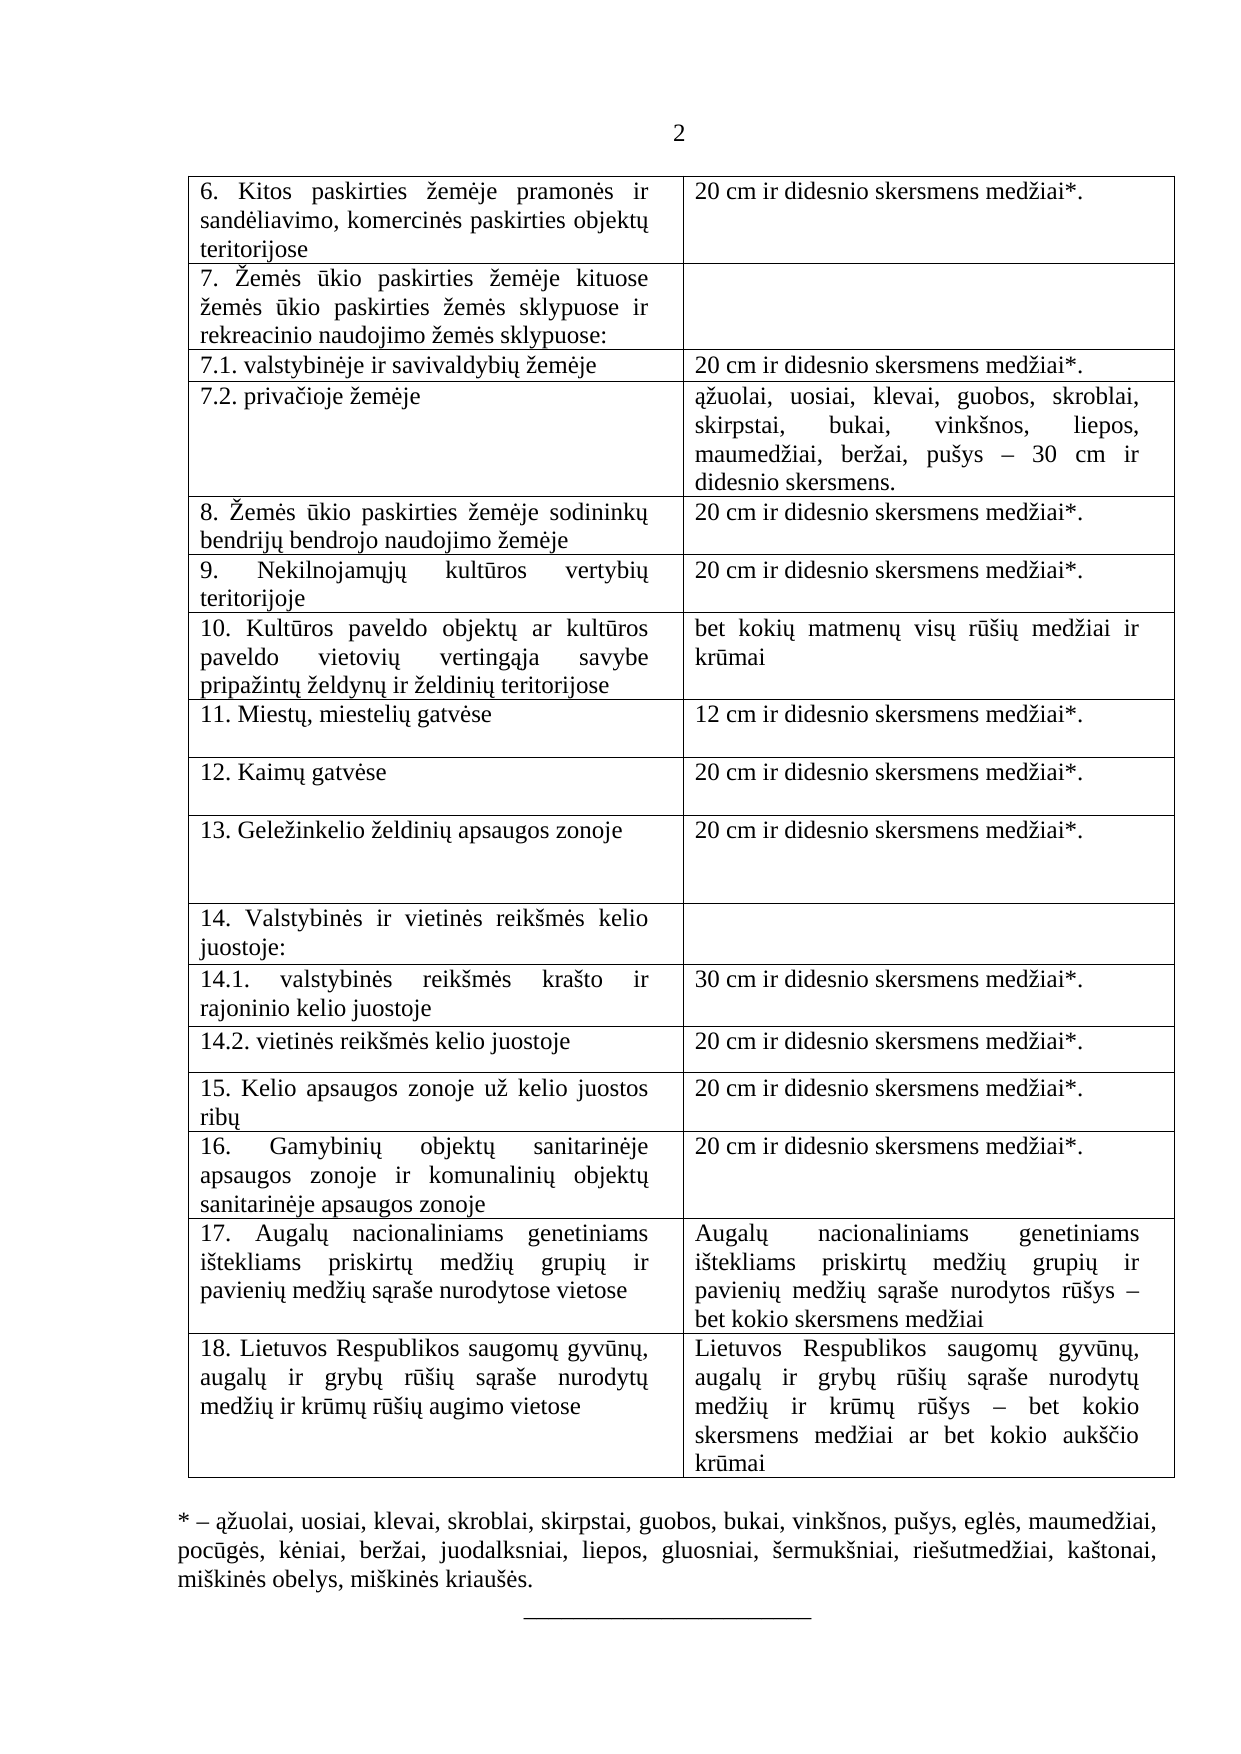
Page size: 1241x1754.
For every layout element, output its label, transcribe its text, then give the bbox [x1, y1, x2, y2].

table_cell Lietuvos Respublikos saugomų gyvūnų, augalų ir grybų rūšių sąraše nurodytų medžių ir krūmų rūšys – bet kokio skersmens medžiai ar bet kokio aukščio krūmai [684, 1334, 1174, 1477]
table_cell 11. Miestų, miestelių gatvėse [189, 700, 683, 757]
table_cell Augalų nacionaliniams genetiniams ištekliams priskirtų medžių grupių ir pavienių medžių sąraše nurodytos rūšys – bet kokio skersmens medžiai [684, 1219, 1174, 1333]
table_cell 30 cm ir didesnio skersmens medžiai*. [684, 965, 1174, 1026]
table_cell 7.1. valstybinėje ir savivaldybių žemėje [189, 350, 683, 381]
table_cell 10. Kultūros paveldo objektų ar kultūros paveldo vietovių vertingąja savybe pripažintų želdynų ir želdinių teritorijose [189, 613, 683, 699]
table_cell 20 cm ir didesnio skersmens medžiai*. [684, 177, 1174, 262]
table_cell 9. Nekilnojamųjų kultūros vertybių teritorijoje [189, 555, 683, 612]
table_cell ąžuolai, uosiai, klevai, guobos, skroblai, skirpstai, bukai, vinkšnos, liepos, maumedžiai, beržai, pušys – 30 cm ir didesnio skersmens. [684, 382, 1174, 496]
table_cell 20 cm ir didesnio skersmens medžiai*. [684, 1132, 1174, 1217]
table_cell 14.2. vietinės reikšmės kelio juostoje [189, 1027, 683, 1072]
table_cell 20 cm ir didesnio skersmens medžiai*. [684, 497, 1174, 554]
table_cell 20 cm ir didesnio skersmens medžiai*. [684, 1073, 1174, 1131]
table_cell 20 cm ir didesnio skersmens medžiai*. [684, 350, 1174, 381]
table_cell 13. Geležinkelio želdinių apsaugos zonoje [189, 816, 683, 903]
table_cell 12. Kaimų gatvėse [189, 758, 683, 815]
table_cell [684, 264, 1174, 349]
text * – ąžuolai, uosiai, klevai, skroblai, skirpstai, guobos, bukai, vinkšnos, pušys, eglės, maumedžiai, pocūgės, kėniai, beržai, juodalksniai, liepos, gluosniai, šermukšniai, riešutmedžiai, kaštonai, miškinės obelys, miškinės kriaušės. [177, 1506, 1158, 1593]
table_cell bet kokių matmenų visų rūšių medžiai ir krūmai [684, 613, 1174, 699]
table_cell 20 cm ir didesnio skersmens medžiai*. [684, 1027, 1174, 1072]
table_cell 8. Žemės ūkio paskirties žemėje sodininkų bendrijų bendrojo naudojimo žemėje [189, 497, 683, 554]
table_cell 15. Kelio apsaugos zonoje už kelio juostos ribų [189, 1073, 683, 1131]
table_cell 14. Valstybinės ir vietinės reikšmės kelio juostoje: [189, 904, 683, 964]
table_cell 18. Lietuvos Respublikos saugomų gyvūnų, augalų ir grybų rūšių sąraše nurodytų medžių ir krūmų rūšių augimo vietose [189, 1334, 683, 1477]
table_cell 6. Kitos paskirties žemėje pramonės ir sandėliavimo, komercinės paskirties objektų teritorijose [189, 177, 683, 262]
table_cell 17. Augalų nacionaliniams genetiniams ištekliams priskirtų medžių grupių ir pavienių medžių sąraše nurodytose vietose [189, 1219, 683, 1333]
table_cell 20 cm ir didesnio skersmens medžiai*. [684, 816, 1174, 903]
table_cell 7. Žemės ūkio paskirties žemėje kituose žemės ūkio paskirties žemės sklypuose ir rekreacinio naudojimo žemės sklypuose: [189, 264, 683, 349]
table_cell 14.1. valstybinės reikšmės krašto ir rajoninio kelio juostoje [189, 965, 683, 1026]
table_cell [684, 904, 1174, 964]
table_cell 20 cm ir didesnio skersmens medžiai*. [684, 555, 1174, 612]
table_cell 7.2. privačioje žemėje [189, 382, 683, 496]
text _______________________ [177, 1593, 1158, 1621]
table_cell 16. Gamybinių objektų sanitarinėje apsaugos zonoje ir komunalinių objektų sanitarinėje apsaugos zonoje [189, 1132, 683, 1217]
table_cell 20 cm ir didesnio skersmens medžiai*. [684, 758, 1174, 815]
table_cell 12 cm ir didesnio skersmens medžiai*. [684, 700, 1174, 757]
